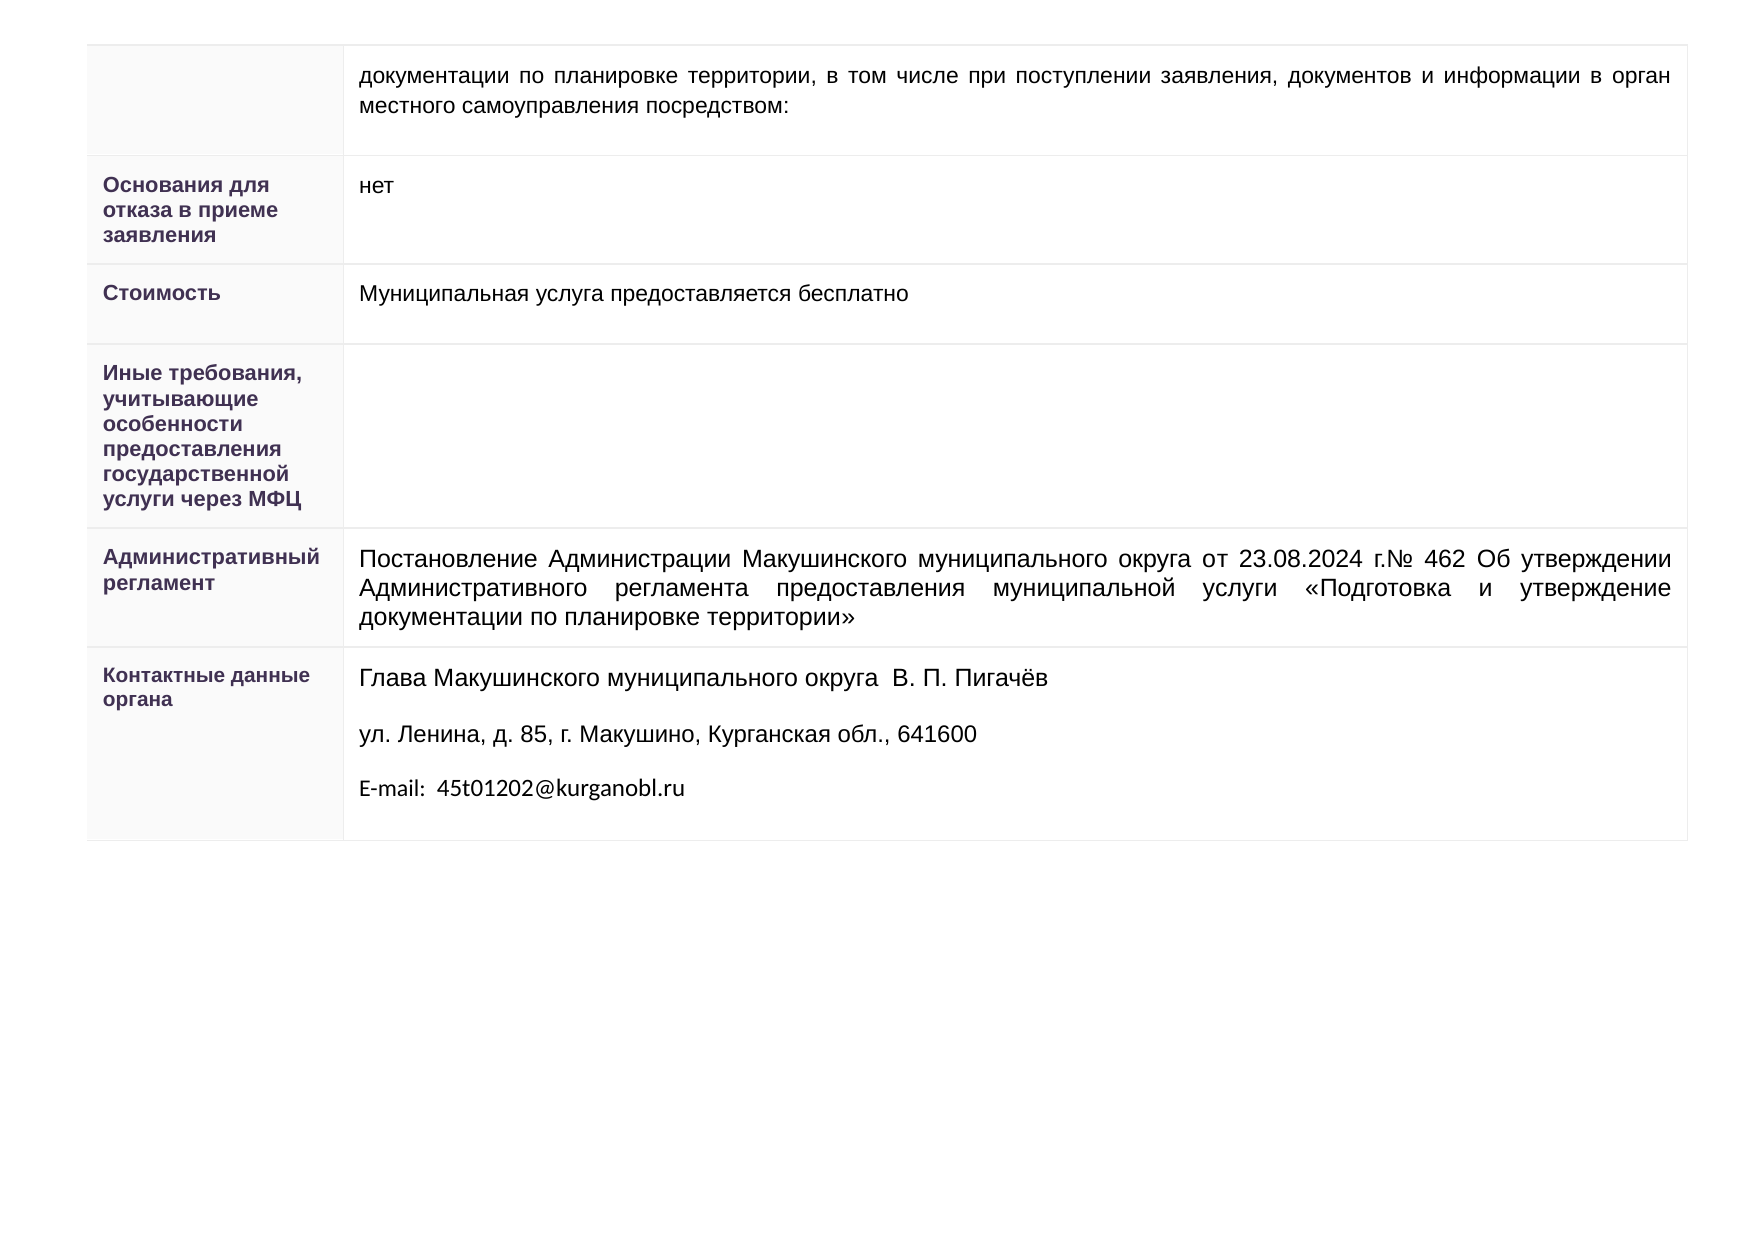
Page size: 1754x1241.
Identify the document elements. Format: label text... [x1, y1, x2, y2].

table_cell Муниципальная услуга предоставляется бесплатно [344, 265, 1687, 343]
table_cell Контактные данные органа [87, 648, 343, 839]
table_cell Глава Макушинского муниципального округа В. П. Пигачёв ул. Ленина, д. 85, г. Макушино, Курганская обл., 641600 E-mail: 45t01202@kurganobl.ru [344, 648, 1687, 839]
table_cell [344, 345, 1687, 527]
table_cell документации по планировке территории, в том числе при поступлении заявления, документов и информации в орган местного самоуправления посредством: [344, 46, 1687, 154]
table_cell Иные требования, учитывающие особенности предоставления государственной услуги через МФЦ [87, 345, 343, 527]
table_cell Основания для отказа в приеме заявления [87, 156, 343, 263]
table_cell Стоимость [87, 265, 343, 343]
table_cell нет [344, 156, 1687, 263]
table_cell Административный регламент [87, 529, 343, 646]
table_cell Постановление Администрации Макушинского муниципального округа от 23.08.2024 г.№ 462 Об утверждении Административного регламента предоставления муниципальной услуги «Подготовка и утверждение документации по планировке территории» [344, 529, 1687, 646]
table_cell [87, 46, 343, 154]
